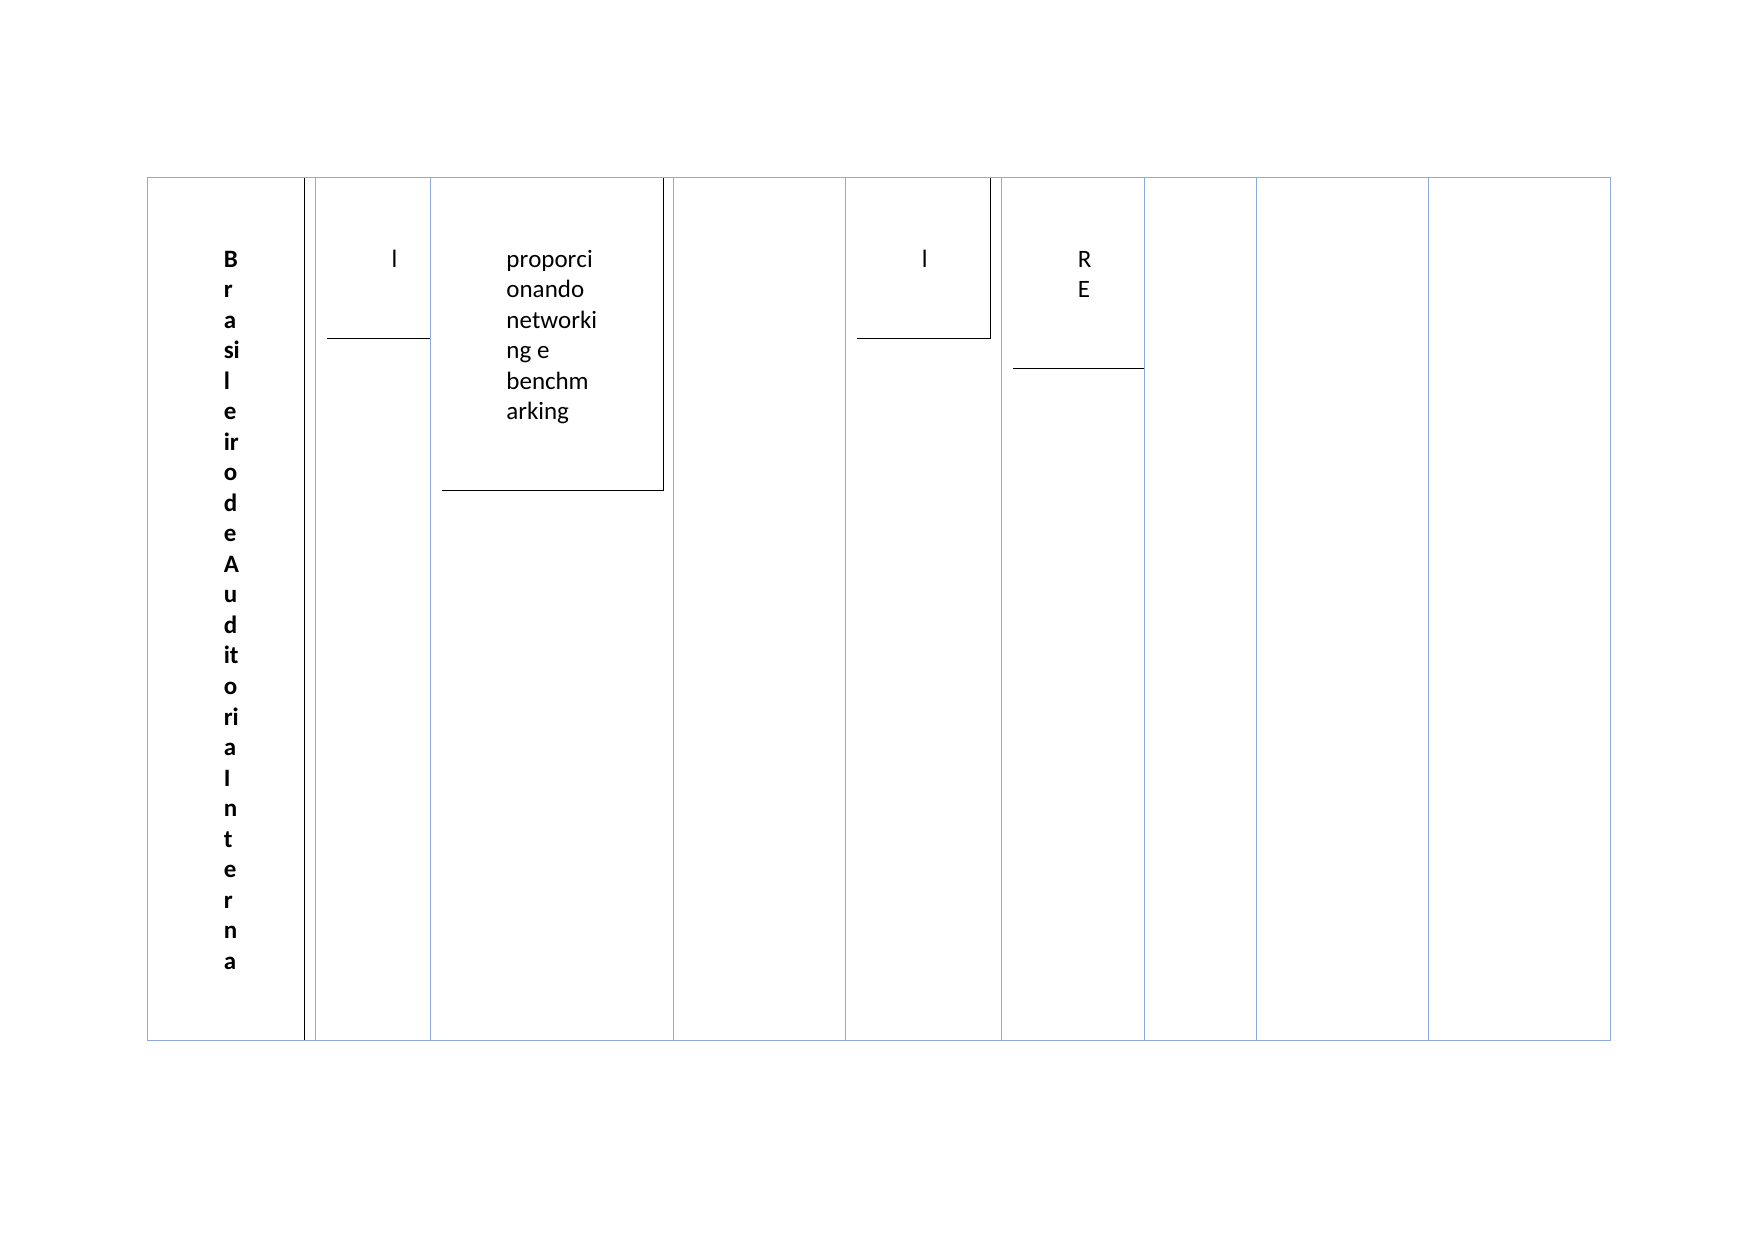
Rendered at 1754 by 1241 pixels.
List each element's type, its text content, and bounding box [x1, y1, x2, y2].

table_cell [1145, 178, 1256, 1040]
table_cell RE [1002, 178, 1144, 1040]
table_cell [1429, 178, 1610, 1040]
table_cell [1257, 178, 1428, 1040]
table_cell proporcionando networking e benchmarking [431, 178, 673, 1040]
table_cell [305, 178, 315, 1040]
table_cell [674, 178, 845, 1040]
table_cell Brasileiro de Auditoria Interna [148, 178, 304, 1040]
table_cell l [316, 178, 430, 1040]
table_cell l [846, 178, 1001, 1040]
